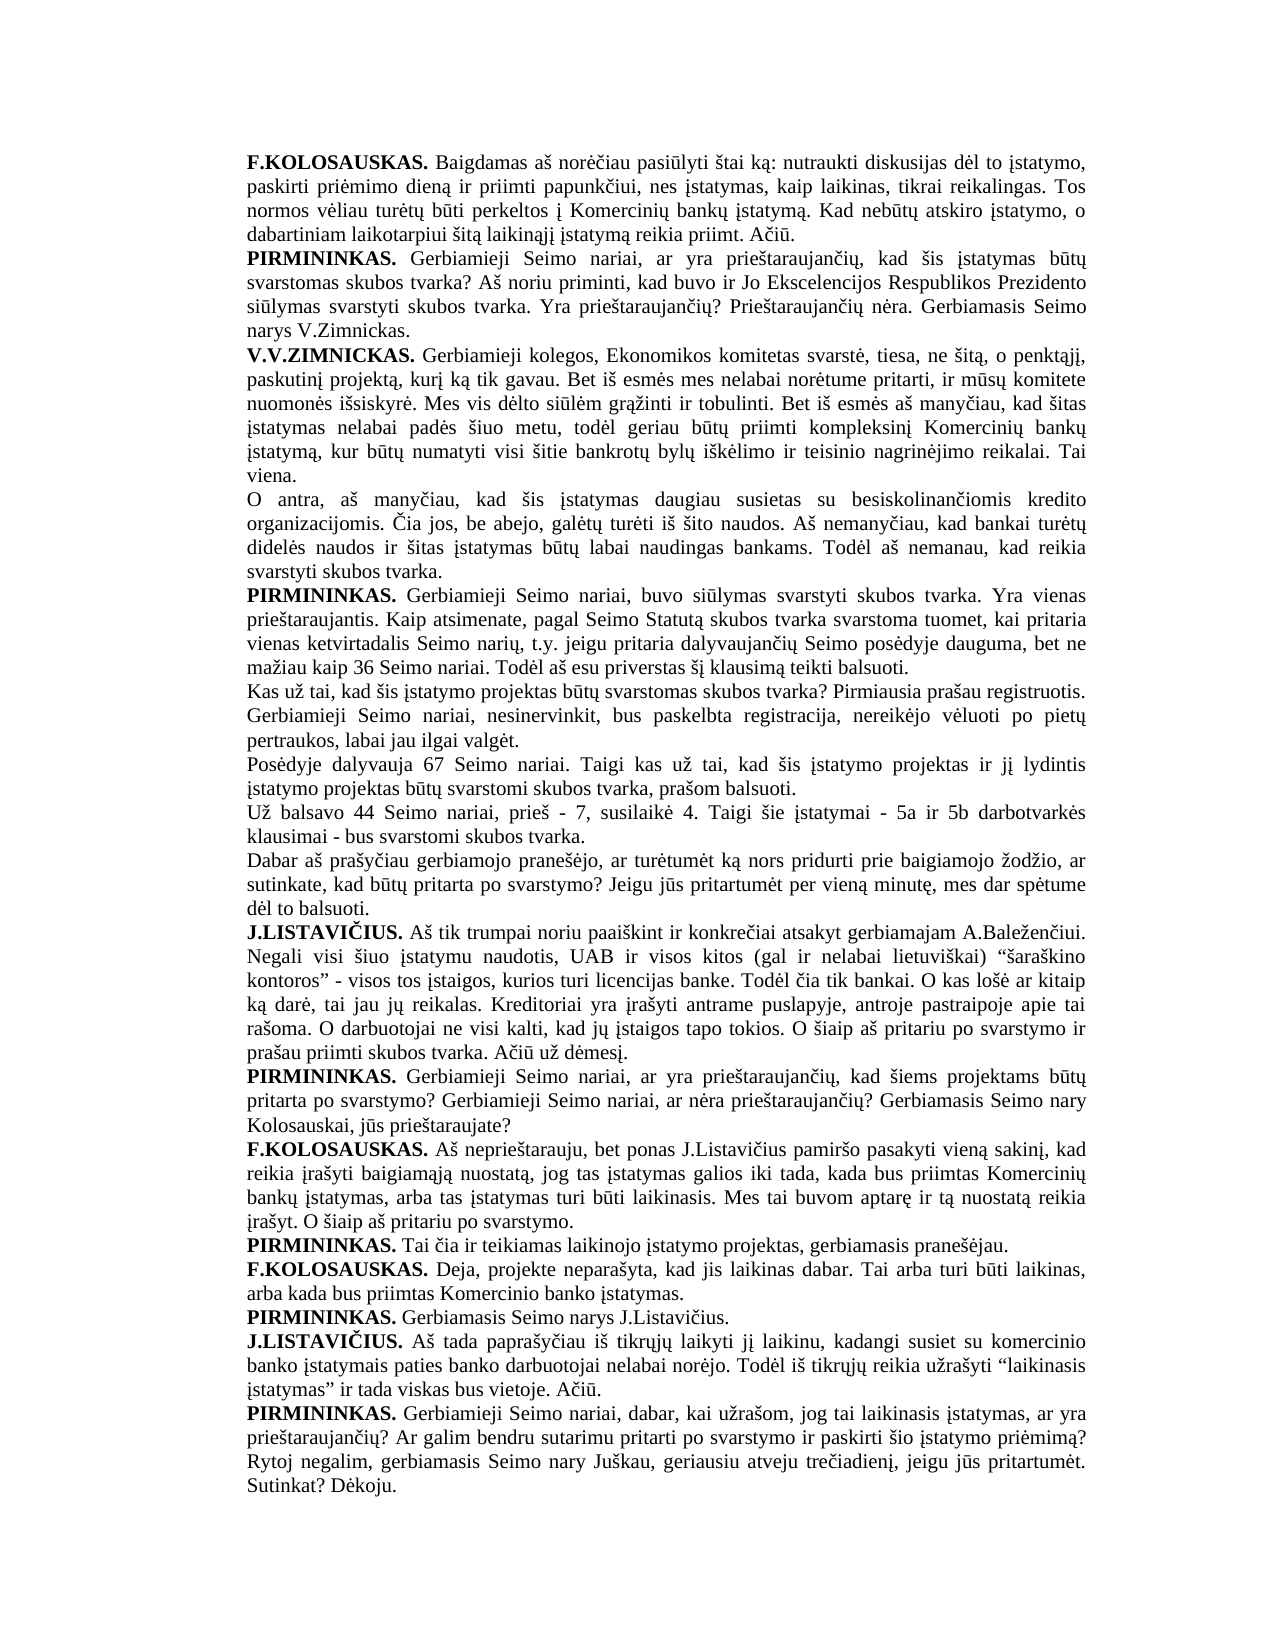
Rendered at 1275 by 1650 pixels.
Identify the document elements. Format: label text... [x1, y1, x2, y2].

text F.KOLOSAUSKAS. Deja, projekte neparašyta, kad jis laikinas dabar. Tai arba turi būti laikinas, arba kada bus priimtas Komercinio banko įstatymas. [247, 1257, 1087, 1305]
text Už balsavo 44 Seimo nariai, prieš - 7, susilaikė 4. Taigi šie įstatymai - 5a ir 5b darbotvarkės klausimai - bus svarstomi skubos tvarka. [247, 800, 1087, 848]
text J.LISTAVIČIUS. Aš tada paprašyčiau iš tikrųjų laikyti jį laikinu, kadangi susiet su komercinio banko įstatymais paties banko darbuotojai nelabai norėjo. Todėl iš tikrųjų reikia užrašyti “laikinasis įstatymas” ir tada viskas bus vietoje. Ačiū. [247, 1329, 1087, 1401]
text Dabar aš prašyčiau gerbiamojo pranešėjo, ar turėtumėt ką nors pridurti prie baigiamojo žodžio, ar sutinkate, kad būtų pritarta po svarstymo? Jeigu jūs pritartumėt per vieną minutę, mes dar spėtume dėl to balsuoti. [247, 848, 1087, 920]
text PIRMININKAS. Gerbiamieji Seimo nariai, dabar, kai užrašom, jog tai laikinasis įstatymas, ar yra prieštaraujančių? Ar galim bendru sutarimu pritarti po svarstymo ir paskirti šio įstatymo priėmimą? Rytoj negalim, gerbiamasis Seimo nary Juškau, geriausiu atveju trečiadienį, jeigu jūs pritartumėt. Sutinkat? Dėkoju. [247, 1401, 1087, 1497]
text V.V.ZIMNICKAS. Gerbiamieji kolegos, Ekonomikos komitetas svarstė, tiesa, ne šitą, o penktąjį, paskutinį projektą, kurį ką tik gavau. Bet iš esmės mes nelabai norėtume pritarti, ir mūsų komitete nuomonės išsiskyrė. Mes vis dėlto siūlėm grąžinti ir tobulinti. Bet iš esmės aš manyčiau, kad šitas įstatymas nelabai padės šiuo metu, todėl geriau būtų priimti kompleksinį Komercinių bankų įstatymą, kur būtų numatyti visi šitie bankrotų bylų iškėlimo ir teisinio nagrinėjimo reikalai. Tai viena. [247, 342, 1087, 487]
text F.KOLOSAUSKAS. Baigdamas aš norėčiau pasiūlyti štai ką: nutraukti diskusijas dėl to įstatymo, paskirti priėmimo dieną ir priimti papunkčiui, nes įstatymas, kaip laikinas, tikrai reikalingas. Tos normos vėliau turėtų būti perkeltos į Komercinių bankų įstatymą. Kad nebūtų atskiro įstatymo, o dabartiniam laikotarpiui šitą laikinąjį įstatymą reikia priimt. Ačiū. [247, 150, 1087, 246]
text J.LISTAVIČIUS. Aš tik trumpai noriu paaiškint ir konkrečiai atsakyt gerbiamajam A.Baleženčiui. Negali visi šiuo įstatymu naudotis, UAB ir visos kitos (gal ir nelabai lietuviškai) “šaraškino kontoros” - visos tos įstaigos, kurios turi licencijas banke. Todėl čia tik bankai. O kas lošė ar kitaip ką darė, tai jau jų reikalas. Kreditoriai yra įrašyti antrame puslapyje, antroje pastraipoje apie tai rašoma. O darbuotojai ne visi kalti, kad jų įstaigos tapo tokios. O šiaip aš pritariu po svarstymo ir prašau priimti skubos tvarka. Ačiū už dėmesį. [247, 920, 1087, 1064]
text Posėdyje dalyvauja 67 Seimo nariai. Taigi kas už tai, kad šis įstatymo projektas ir jį lydintis įstatymo projektas būtų svarstomi skubos tvarka, prašom balsuoti. [247, 752, 1087, 800]
text PIRMININKAS. Gerbiamasis Seimo narys J.Listavičius. [247, 1305, 1087, 1329]
text PIRMININKAS. Tai čia ir teikiamas laikinojo įstatymo projektas, gerbiamasis pranešėjau. [247, 1233, 1087, 1257]
text O antra, aš manyčiau, kad šis įstatymas daugiau susietas su besiskolinančiomis kredito organizacijomis. Čia jos, be abejo, galėtų turėti iš šito naudos. Aš nemanyčiau, kad bankai turėtų didelės naudos ir šitas įstatymas būtų labai naudingas bankams. Todėl aš nemanau, kad reikia svarstyti skubos tvarka. [247, 487, 1087, 583]
text Kas už tai, kad šis įstatymo projektas būtų svarstomas skubos tvarka? Pirmiausia prašau registruotis. Gerbiamieji Seimo nariai, nesinervinkit, bus paskelbta registracija, nereikėjo vėluoti po pietų pertraukos, labai jau ilgai valgėt. [247, 679, 1087, 752]
text PIRMININKAS. Gerbiamieji Seimo nariai, ar yra prieštaraujančių, kad šiems projektams būtų pritarta po svarstymo? Gerbiamieji Seimo nariai, ar nėra prieštaraujančių? Gerbiamasis Seimo nary Kolosauskai, jūs prieštaraujate? [247, 1064, 1087, 1137]
text PIRMININKAS. Gerbiamieji Seimo nariai, buvo siūlymas svarstyti skubos tvarka. Yra vienas prieštaraujantis. Kaip atsimenate, pagal Seimo Statutą skubos tvarka svarstoma tuomet, kai pritaria vienas ketvirtadalis Seimo narių, t.y. jeigu pritaria dalyvaujančių Seimo posėdyje dauguma, bet ne mažiau kaip 36 Seimo nariai. Todėl aš esu priverstas šį klausimą teikti balsuoti. [247, 583, 1087, 679]
text PIRMININKAS. Gerbiamieji Seimo nariai, ar yra prieštaraujančių, kad šis įstatymas būtų svarstomas skubos tvarka? Aš noriu priminti, kad buvo ir Jo Ekscelencijos Respublikos Prezidento siūlymas svarstyti skubos tvarka. Yra prieštaraujančių? Prieštaraujančių nėra. Gerbiamasis Seimo narys V.Zimnickas. [247, 246, 1087, 342]
text F.KOLOSAUSKAS. Aš neprieštarauju, bet ponas J.Listavičius pamiršo pasakyti vieną sakinį, kad reikia įrašyti baigiamąją nuostatą, jog tas įstatymas galios iki tada, kada bus priimtas Komercinių bankų įstatymas, arba tas įstatymas turi būti laikinasis. Mes tai buvom aptarę ir tą nuostatą reikia įrašyt. O šiaip aš pritariu po svarstymo. [247, 1137, 1087, 1233]
